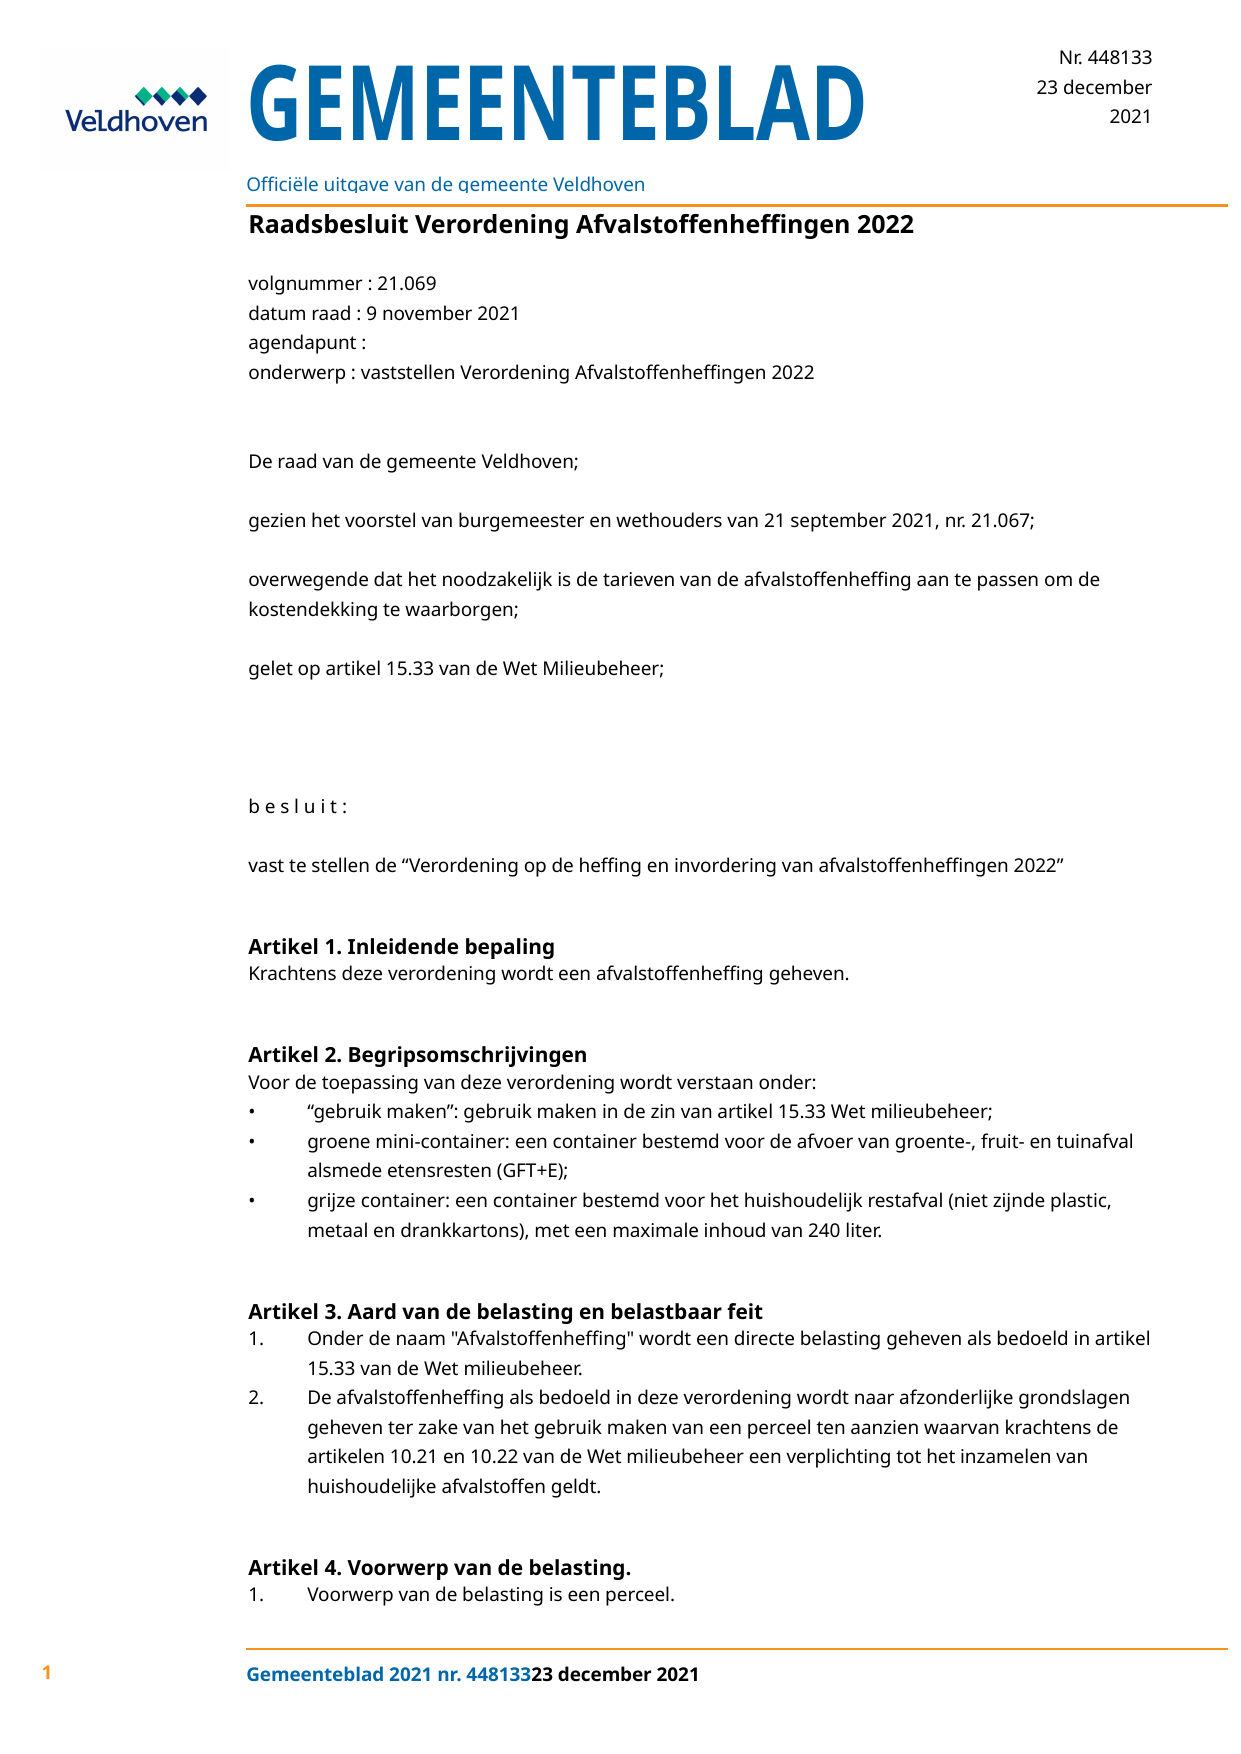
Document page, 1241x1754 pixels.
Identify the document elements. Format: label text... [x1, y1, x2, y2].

text vast te stellen de “Verordening op de heffing en invordering van afvalstoffenheffingen 2022” [248, 852, 1152, 878]
list Voorwerp van de belasting is een perceel. [248, 1582, 1152, 1607]
picture [41, 47, 231, 172]
text Raadsbesluit Verordening Afvalstoffenheffingen 2022 [248, 207, 1152, 241]
text onderwerp : vaststellen Verordening Afvalstoffenheffingen 2022 [248, 359, 1152, 385]
text Artikel 3. Aard van de belasting en belastbaar feit [248, 1297, 1152, 1325]
text Artikel 1. Inleidende bepaling [248, 932, 1152, 961]
text overwegende dat het noodzakelijk is de tarieven van de afvalstoffenheffing aan te passen om de kostendekking te waarborgen; [248, 566, 1152, 621]
text gelet op artikel 15.33 van de Wet Milieubeheer; [248, 655, 1152, 681]
text Artikel 4. Voorwerp van de belasting. [248, 1553, 1152, 1582]
text Voor de toepassing van deze verordening wordt verstaan onder: [248, 1069, 1152, 1095]
text volgnummer : 21.069 [248, 270, 1152, 296]
list Onder de naam "Afvalstoffenheffing" wordt een directe belasting geheven als bedoeld in artikel 15.33 van de Wet milieubeheer. [248, 1325, 1152, 1381]
list groene mini-container: een container bestemd voor de afvoer van groente-, fruit- en tuinafval alsmede etensresten (GFT+E); [248, 1128, 1152, 1183]
text agendapunt : [248, 329, 1152, 355]
text De raad van de gemeente Veldhoven; [248, 448, 1152, 473]
text b e s l u i t : [248, 793, 1152, 819]
text gezien het voorstel van burgemeester en wethouders van 21 september 2021, nr. 21.067; [248, 507, 1152, 533]
list “gebruik maken”: gebruik maken in de zin van artikel 15.33 Wet milieubeheer; [248, 1098, 1152, 1124]
list De afvalstoffenheffing als bedoeld in deze verordening wordt naar afzonderlijke grondslagen geheven ter zake van het gebruik maken van een perceel ten aanzien waarvan krachtens de artikelen 10.21 en 10.22 van de Wet milieubeheer een verplichting tot het inzamelen van huishoudelijke afvalstoffen geldt. [248, 1384, 1152, 1499]
text Artikel 2. Begripsomschrijvingen [248, 1041, 1152, 1069]
text datum raad : 9 november 2021 [248, 300, 1152, 326]
text Krachtens deze verordening wordt een afvalstoffenheffing geheven. [248, 961, 1152, 986]
list grijze container: een container bestemd voor het huishoudelijk restafval (niet zijnde plastic, metaal en drankkartons), met een maximale inhoud van 240 liter. [248, 1187, 1152, 1243]
